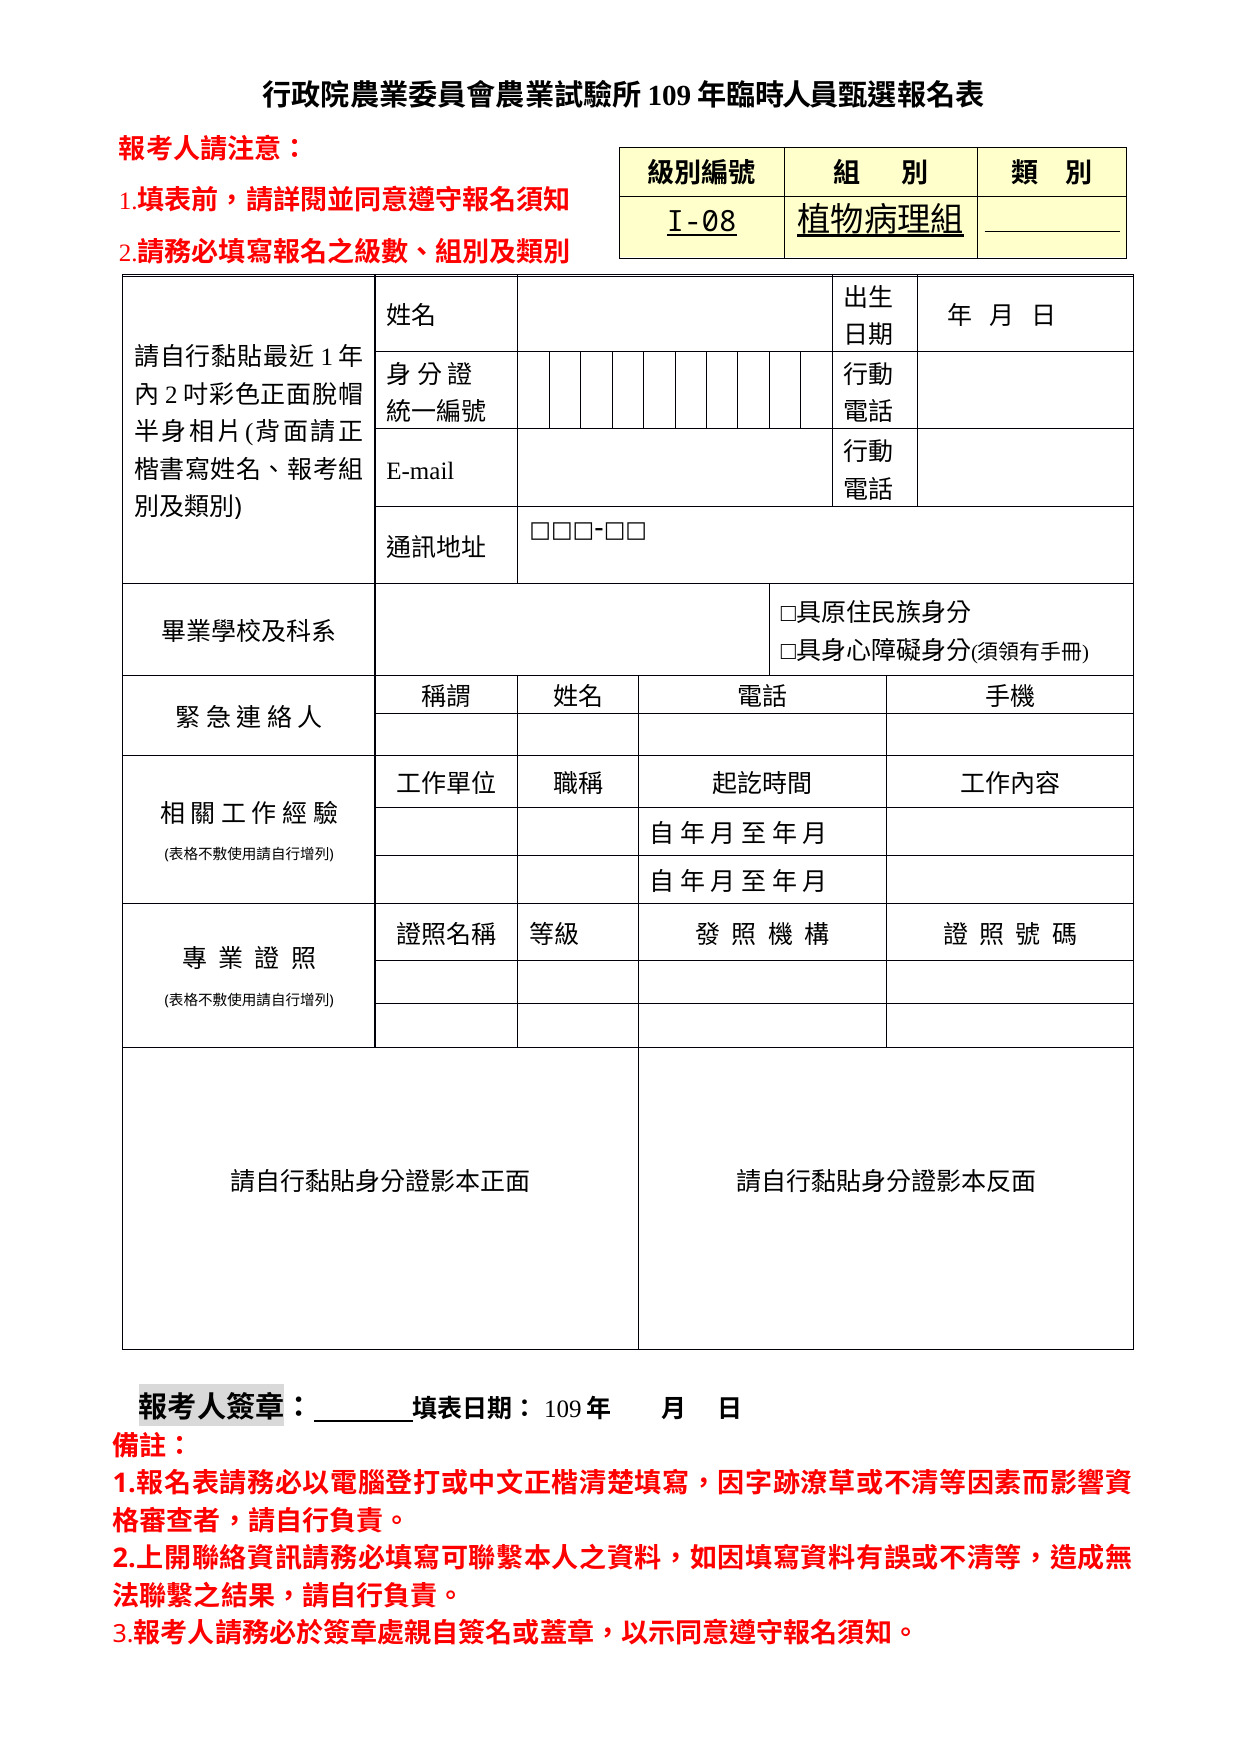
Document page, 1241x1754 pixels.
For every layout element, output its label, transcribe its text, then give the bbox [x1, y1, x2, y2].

table_cell 植物病理組 [785, 197, 977, 257]
table_cell 相 關 工 作 經 驗 (表格不敷使用請自行增列) [123, 756, 374, 903]
table_cell [887, 1004, 1133, 1047]
table_cell □□□-□□ [518, 507, 1133, 583]
table_cell [613, 352, 643, 428]
text 2.上開聯絡資訊請務必填寫可聯繫本人之資料，如因填寫資料有誤或不清等，造成無法聯繫之結果，請自行負責。 [112, 1537, 1134, 1612]
table_cell [770, 352, 800, 428]
table_cell [518, 352, 549, 428]
table_cell 電話 [639, 676, 886, 713]
table_cell [738, 352, 769, 428]
list 行政院農業委員會農業試驗所109年臨時人員甄選報名表 [113, 75, 1134, 112]
table_cell 等級 [518, 904, 638, 960]
table_cell [518, 429, 832, 506]
table_cell 姓名 [518, 676, 638, 713]
table_cell [639, 961, 886, 1003]
table_cell 緊 急 連 絡 人 [123, 676, 374, 755]
table_cell [376, 714, 517, 755]
text 報考人簽章： 填表日期： 109年 月 日 [112, 1387, 1134, 1425]
table_cell 自 年 月 至 年 月 [639, 808, 886, 855]
table_cell [639, 1004, 886, 1047]
text 報考人請注意： [119, 127, 592, 166]
table_cell I-08 [620, 197, 784, 257]
table_cell [918, 429, 1133, 506]
table_cell 行動電話 [833, 352, 917, 428]
table_cell □具原住民族身分 □具身心障礙身分(須領有手冊) [770, 584, 1133, 675]
table_cell [518, 1004, 638, 1047]
table_cell 請自行黏貼身分證影本反面 [639, 1048, 1133, 1349]
table_cell 工作單位 [376, 756, 517, 807]
text 1.報名表請務必以電腦登打或中文正楷清楚填寫，因字跡潦草或不清等因素而影響資格審查者，請自行負責。 [112, 1462, 1134, 1537]
text 3.報考人請務必於簽章處親自簽名或蓋章，以示同意遵守報名須知。 [112, 1612, 1134, 1650]
table_cell [581, 352, 612, 428]
table_cell [639, 714, 886, 755]
table_cell [801, 352, 832, 428]
table_cell [518, 961, 638, 1003]
table_header [518, 277, 832, 351]
table_cell E-mail [376, 429, 517, 506]
table_cell [978, 197, 1126, 257]
table_cell 身 分 證 統一編號 [376, 352, 517, 428]
table_cell 請自行黏貼身分證影本正面 [123, 1048, 638, 1349]
table_cell 手機 [887, 676, 1133, 713]
table_header 請自行黏貼最近1年內2吋彩色正面脫帽半身相片(背面請正楷書寫姓名、報考組別及類別) [123, 277, 374, 583]
table_cell [550, 352, 580, 428]
table_cell [376, 961, 517, 1003]
table_cell 工作內容 [887, 756, 1133, 807]
table_cell [676, 352, 706, 428]
text 2.請務必填寫報名之級數、組別及類別 [119, 230, 592, 269]
table_cell [887, 714, 1133, 755]
table_cell 自 年 月 至 年 月 [639, 856, 886, 903]
table_header 級別編號 [620, 148, 784, 196]
table_cell [376, 856, 517, 903]
text 1.填表前，請詳閱並同意遵守報名須知 [119, 178, 592, 218]
table_cell 證照名稱 [376, 904, 517, 960]
table_header 類 別 [978, 148, 1126, 196]
table_cell 畢業學校及科系 [123, 584, 374, 675]
table_cell 證 照 號 碼 [887, 904, 1133, 960]
table_cell [644, 352, 675, 428]
text 備註： [112, 1425, 1134, 1462]
table_cell 起訖時間 [639, 756, 886, 807]
table_cell [887, 808, 1133, 855]
table_cell [376, 808, 517, 855]
table_cell [887, 961, 1133, 1003]
table_cell 職稱 [518, 756, 638, 807]
table_cell 行動電話 [833, 429, 917, 506]
table_cell 通訊地址 [376, 507, 517, 583]
table_cell [707, 352, 737, 428]
table_header 組 別 [785, 148, 977, 196]
table_header 姓名 [376, 277, 517, 351]
table_cell [518, 714, 638, 755]
table_cell [887, 856, 1133, 903]
table_cell [518, 856, 638, 903]
table_header 出生日期 [833, 277, 917, 351]
table_cell 稱謂 [376, 676, 517, 713]
table_cell 發 照 機 構 [639, 904, 886, 960]
table_cell [376, 1004, 517, 1047]
table_cell 專 業 證 照 (表格不敷使用請自行增列) [123, 904, 374, 1047]
table_cell [376, 584, 769, 675]
table_cell [518, 808, 638, 855]
table_cell [918, 352, 1133, 428]
table_header 年 月 日 [918, 277, 1133, 351]
